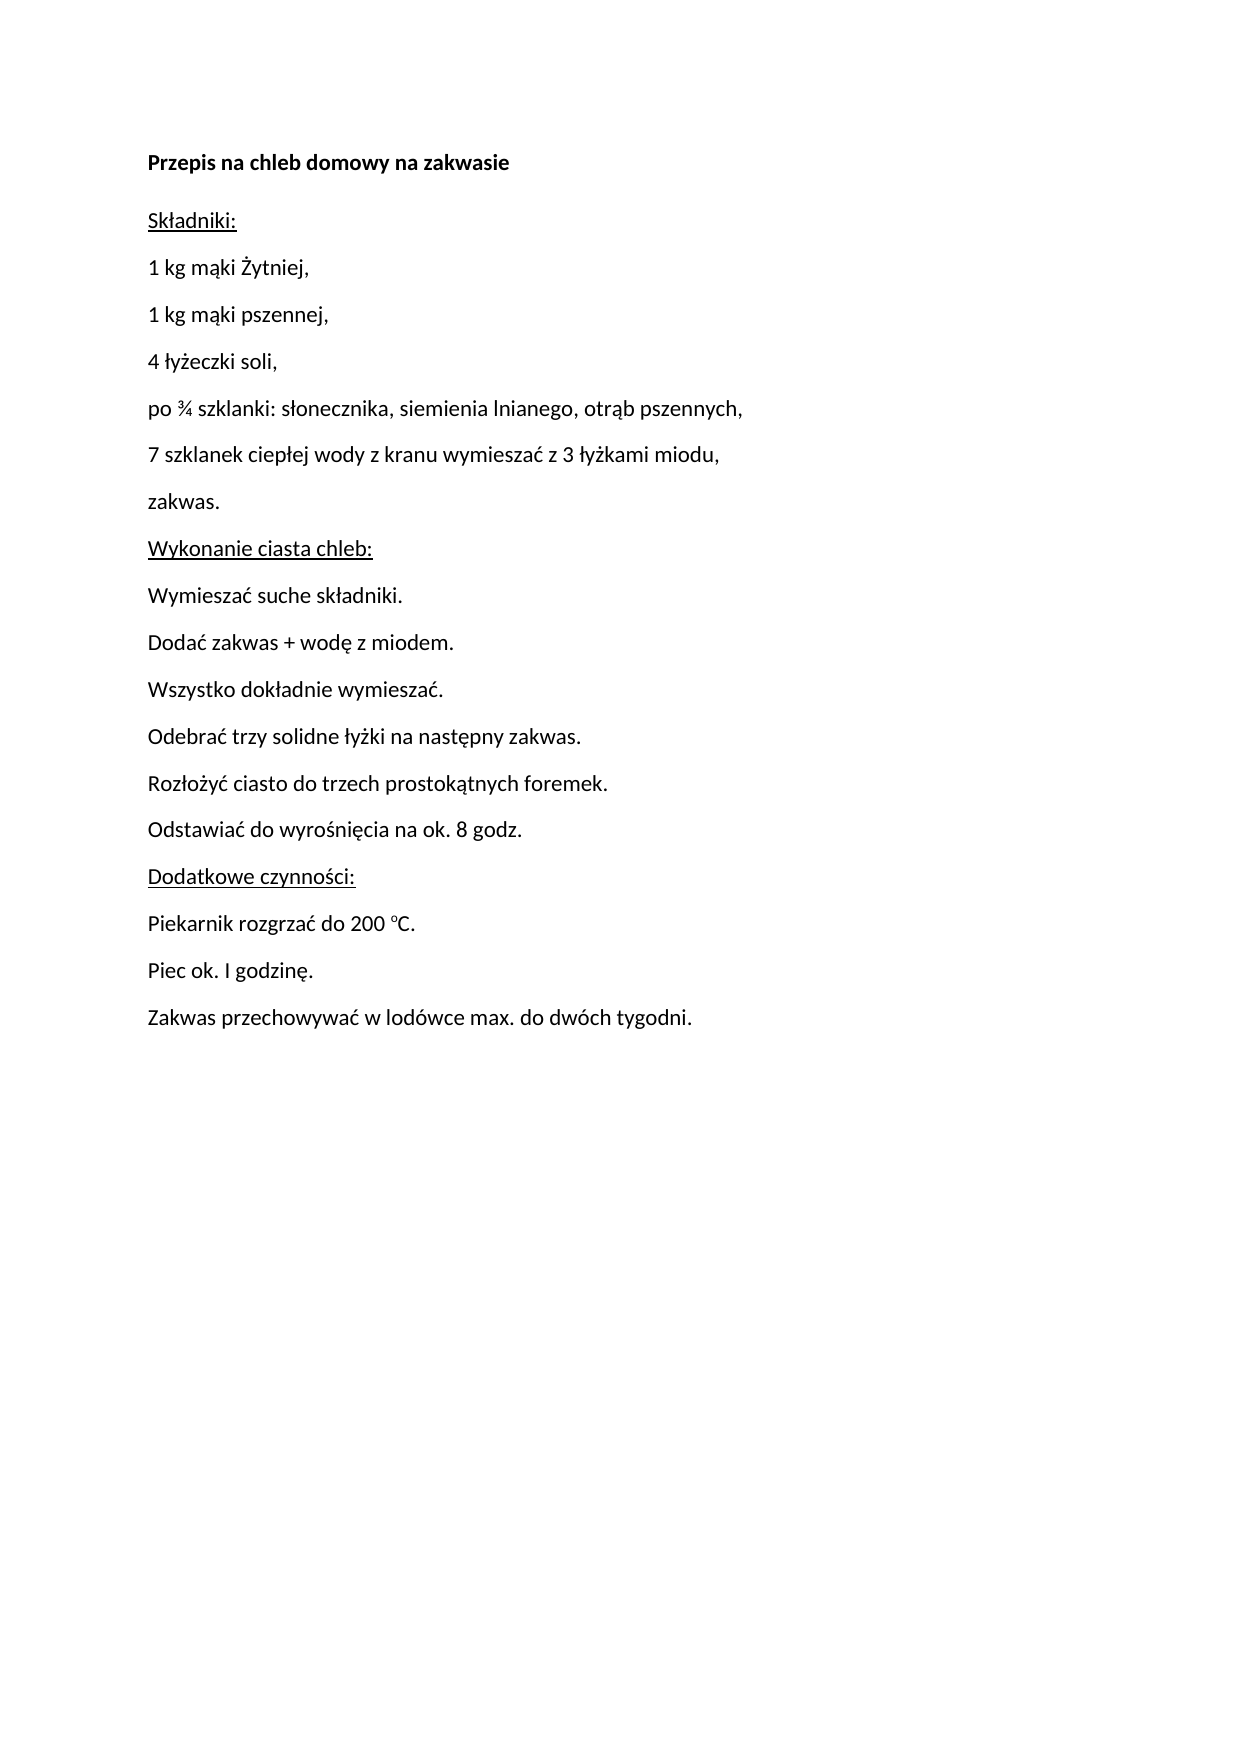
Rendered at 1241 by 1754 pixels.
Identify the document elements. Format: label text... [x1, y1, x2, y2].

text 1 kg mąki pszennej, [148, 300, 1093, 328]
text Wymieszać suche składniki. [148, 581, 1093, 609]
text Zakwas przechowywać w lodówce max. do dwóch tygodni. [148, 1003, 1093, 1031]
text Odebrać trzy solidne łyżki na następny zakwas. [148, 722, 1093, 750]
text po ¾ szklanki: słonecznika, siemienia lnianego, otrąb pszennych, [148, 394, 1093, 422]
text Wykonanie ciasta chleb: [148, 534, 1093, 562]
text Przepis na chleb domowy na zakwasie [148, 148, 1093, 176]
text 1 kg mąki Żytniej, [148, 253, 1093, 281]
text Składniki: [148, 206, 1093, 234]
text Dodać zakwas + wodę z miodem. [148, 628, 1093, 656]
text Wszystko dokładnie wymieszać. [148, 675, 1093, 703]
text zakwas. [148, 487, 1093, 516]
text Rozłożyć ciasto do trzech prostokątnych foremek. [148, 769, 1093, 797]
text Odstawiać do wyrośnięcia na ok. 8 godz. [148, 816, 1093, 844]
text Dodatkowe czynności: [148, 862, 1093, 891]
text Piekarnik rozgrzać do 200 oC. [148, 909, 1093, 937]
text 7 szklanek ciepłej wody z kranu wymieszać z 3 łyżkami miodu, [148, 441, 1093, 469]
text Piec ok. I godzinę. [148, 956, 1093, 984]
text 4 łyżeczki soli, [148, 347, 1093, 375]
